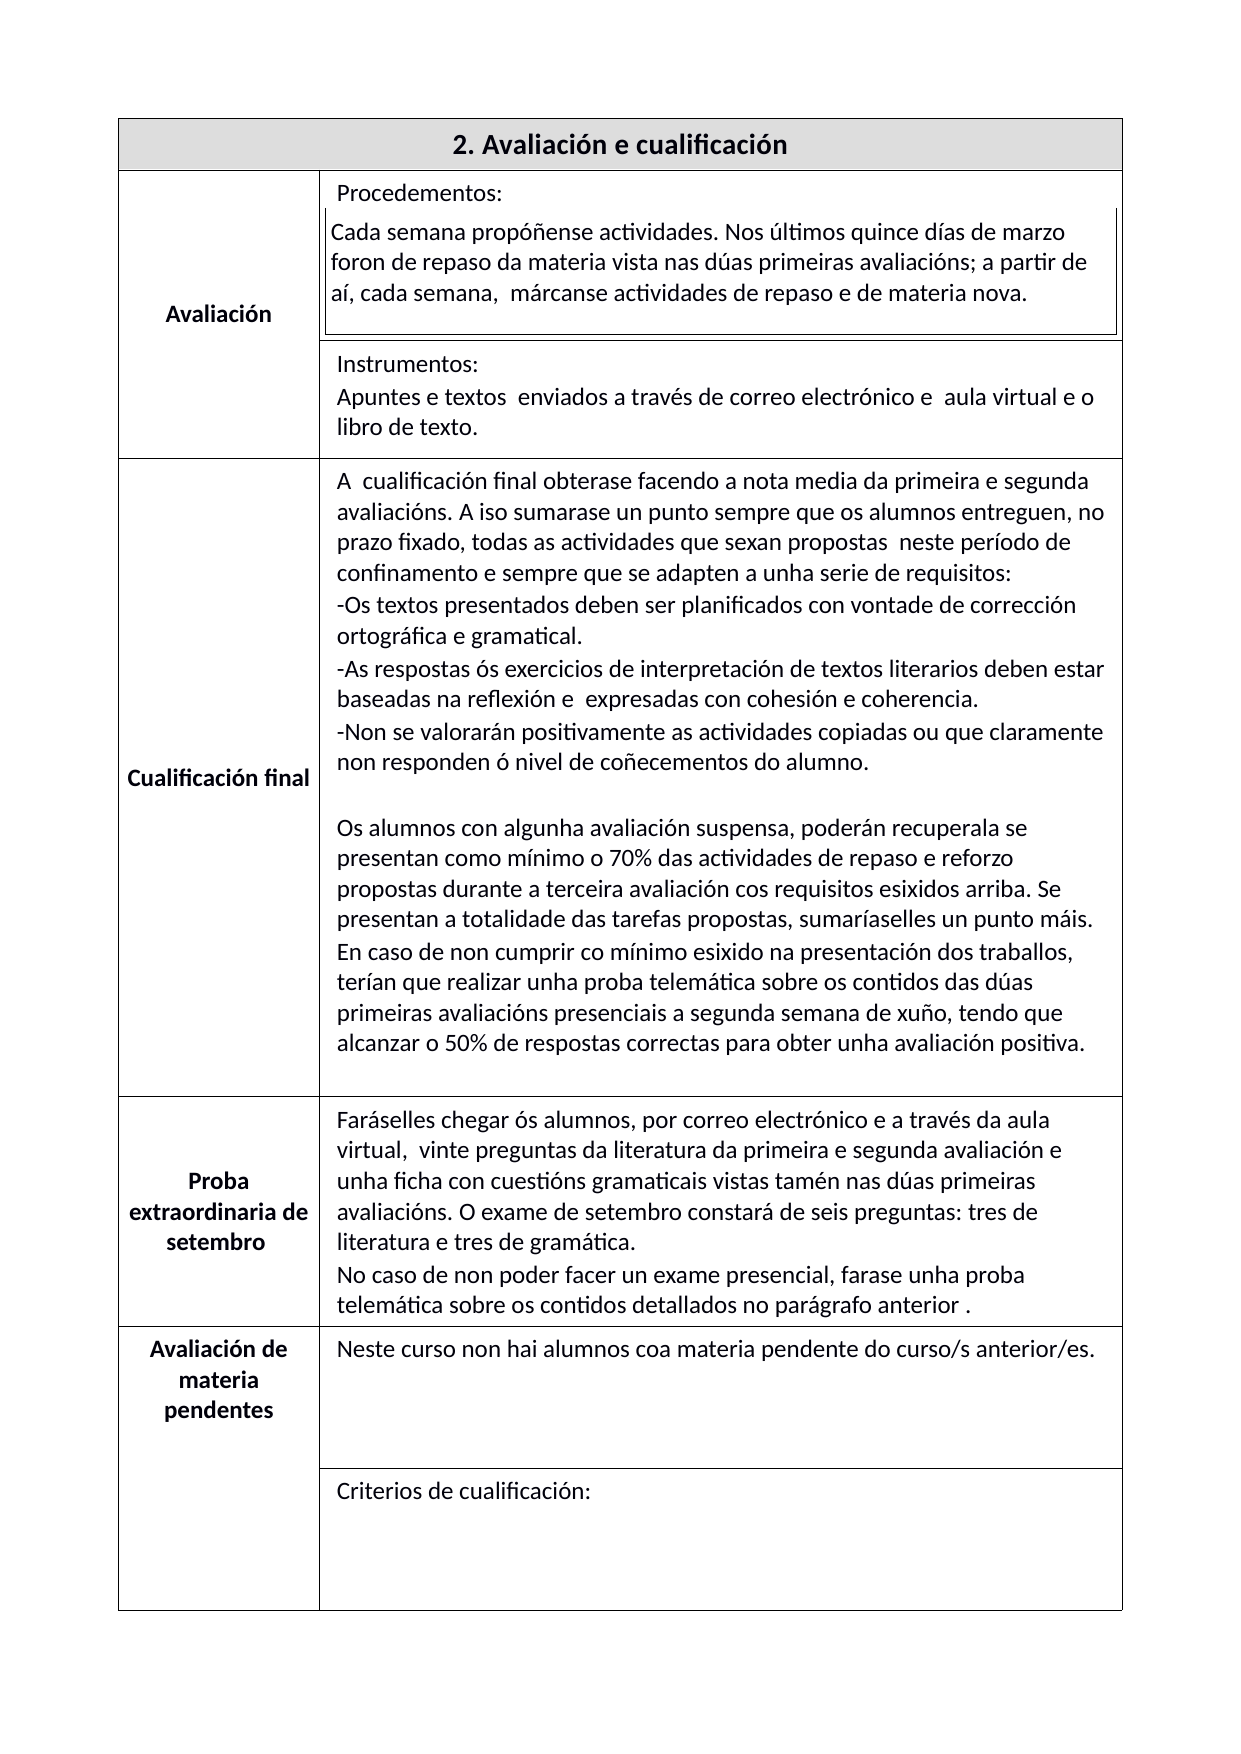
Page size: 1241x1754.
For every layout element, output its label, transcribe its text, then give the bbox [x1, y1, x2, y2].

table_cell Neste curso non hai alumnos coa materia pendente do curso/s anterior/es. [320, 1327, 1122, 1468]
table_cell Avaliación [119, 171, 319, 458]
table_cell A cualificación final obterase facendo a nota media da primeira e segunda avaliacións. A iso sumarase un punto sempre que os alumnos entreguen, no prazo fixado, todas as actividades que sexan propostas neste período de confinamento e sempre que se adapten a unha serie de requisitos: -Os textos presentados deben ser planificados con vontade de corrección ortográfica e gramatical. -As respostas ós exercicios de interpretación de textos literarios deben estar baseadas na reflexión e expresadas con cohesión e coherencia. -Non se valorarán positivamente as actividades copiadas ou que claramente non responden ó nivel de coñecementos do alumno. Os alumnos con algunha avaliación suspensa, poderán recuperala se presentan como mínimo o 70% das actividades de repaso e reforzo propostas durante a terceira avaliación cos requisitos esixidos arriba. Se presentan a totalidade das tarefas propostas, sumaríaselles un punto máis. En caso de non cumprir co mínimo esixido na presentación dos traballos, terían que realizar unha proba telemática sobre os contidos das dúas primeiras avaliacións presenciais a segunda semana de xuño, tendo que alcanzar o 50% de respostas correctas para obter unha avaliación positiva. [320, 459, 1122, 1096]
table_cell Proba extraordinaria de setembro [119, 1097, 319, 1326]
table_cell Criterios de cualificación: [320, 1469, 1122, 1609]
table_cell Procedementos: [320, 171, 1122, 340]
table_cell Avaliación de materia pendentes [119, 1327, 319, 1609]
table_cell Instrumentos: Apuntes e textos enviados a través de correo electrónico e aula virtual e o libro de texto. [320, 341, 1122, 458]
table_cell Cualificación final [119, 459, 319, 1096]
table_header Cada semana propóñense actividades. Nos últimos quince días de marzo foron de repaso da materia vista nas dúas primeiras avaliacións; a partir de aí, cada semana, márcanse actividades de repaso e de materia nova. [326, 208, 1116, 334]
table_cell Faráselles chegar ós alumnos, por correo electrónico e a través da aula virtual, vinte preguntas da literatura da primeira e segunda avaliación e unha ficha con cuestións gramaticais vistas tamén nas dúas primeiras avaliacións. O exame de setembro constará de seis preguntas: tres de literatura e tres de gramática. No caso de non poder facer un exame presencial, farase unha proba telemática sobre os contidos detallados no parágrafo anterior . [320, 1097, 1122, 1326]
table_header 2. Avaliación e cualificación [119, 119, 1122, 169]
